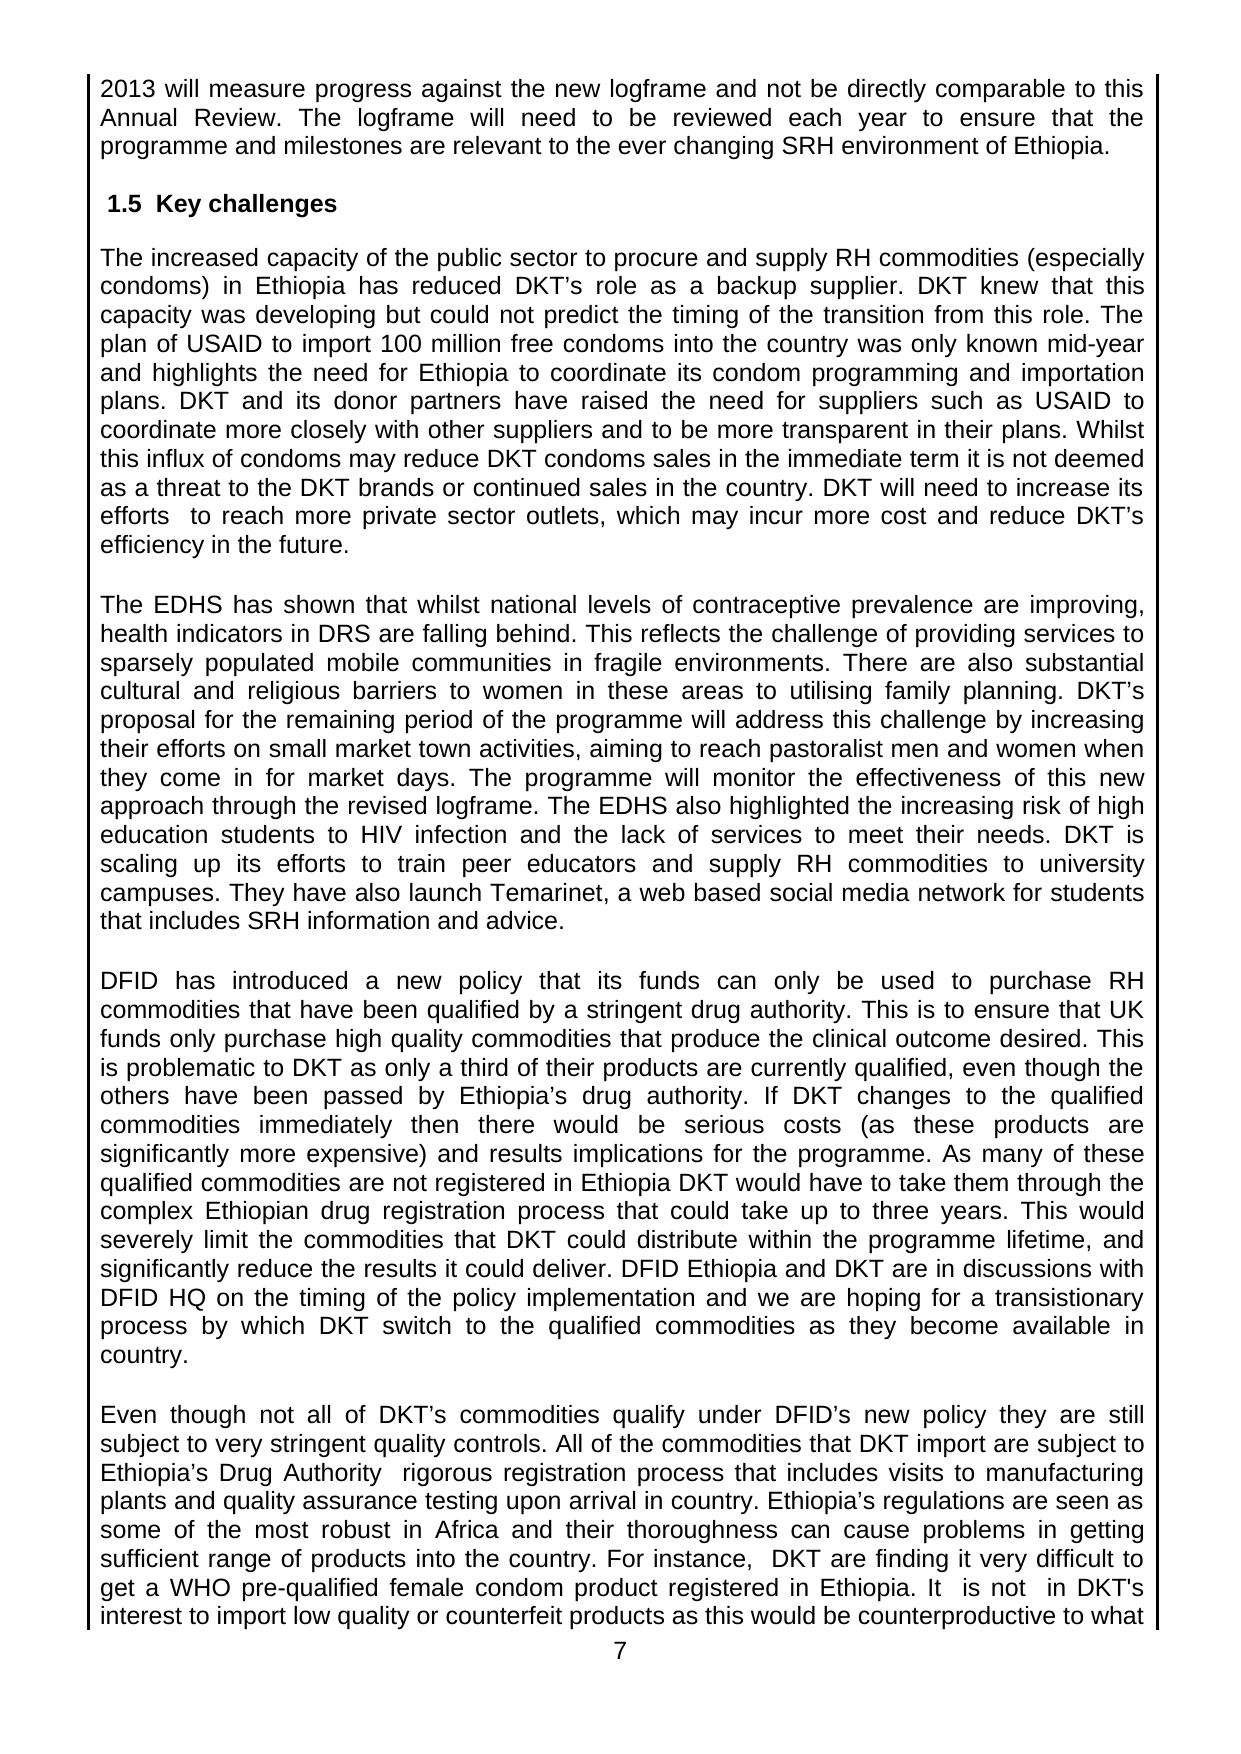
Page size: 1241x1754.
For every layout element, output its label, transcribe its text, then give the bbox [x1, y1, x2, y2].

table_cell 2013 will measure progress against the new logframe and not be directly comparable to this Annual Review. The logframe will need to be reviewed each year to ensure that the programme and milestones are relevant to the ever changing SRH environment of Ethiopia. [90, 74, 1156, 189]
table_cell 1.5 Key challenges The increased capacity of the public sector to procure and supply RH commodities (especially condoms) in Ethiopia has reduced DKT’s role as a backup supplier. DKT knew that this capacity was developing but could not predict the timing of the transition from this role. The plan of USAID to import 100 million free condoms into the country was only known mid-year and highlights the need for Ethiopia to coordinate its condom programming and importation plans. DKT and its donor partners have raised the need for suppliers such as USAID to coordinate more closely with other suppliers and to be more transparent in their plans. Whilst this influx of condoms may reduce DKT condoms sales in the immediate term it is not deemed as a threat to the DKT brands or continued sales in the country. DKT will need to increase its efforts to reach more private sector outlets, which may incur more cost and reduce DKT’s efficiency in the future. The EDHS has shown that whilst national levels of contraceptive prevalence are improving, health indicators in DRS are falling behind. This reflects the challenge of providing services to sparsely populated mobile communities in fragile environments. There are also substantial cultural and religious barriers to women in these areas to utilising family planning. DKT’s proposal for the remaining period of the programme will address this challenge by increasing their efforts on small market town activities, aiming to reach pastoralist men and women when they come in for market days. The programme will monitor the effectiveness of this new approach through the revised logframe. The EDHS also highlighted the increasing risk of high education students to HIV infection and the lack of services to meet their needs. DKT is scaling up its efforts to train peer educators and supply RH commodities to university campuses. They have also launch Temarinet, a web based social media network for students that includes SRH information and advice. DFID has introduced a new policy that its funds can only be used to purchase RH commodities that have been qualified by a stringent drug authority. This is to ensure that UK funds only purchase high quality commodities that produce the clinical outcome desired. This is problematic to DKT as only a third of their products are currently qualified, even though the others have been passed by Ethiopia’s drug authority. If DKT changes to the qualified commodities immediately then there would be serious costs (as these products are significantly more expensive) and results implications for the programme. As many of these qualified commodities are not registered in Ethiopia DKT would have to take them through the complex Ethiopian drug registration process that could take up to three years. This would severely limit the commodities that DKT could distribute within the programme lifetime, and significantly reduce the results it could deliver. DFID Ethiopia and DKT are in discussions with DFID HQ on the timing of the policy implementation and we are hoping for a transistionary process by which DKT switch to the qualified commodities as they become available in country. Even though not all of DKT’s commodities qualify under DFID’s new policy they are still subject to very stringent quality controls. All of the commodities that DKT import are subject to Ethiopia’s Drug Authority rigorous registration process that includes visits to manufacturing plants and quality assurance testing upon arrival in country. Ethiopia’s regulations are seen as some of the most robust in Africa and their thoroughness can cause problems in getting sufficient range of products into the country. For instance, DKT are finding it very difficult to get a WHO pre-qualified female condom product registered in Ethiopia. It is not in DKT's interest to import low quality or counterfeit products as this would be counterproductive to what [90, 189, 1156, 1630]
